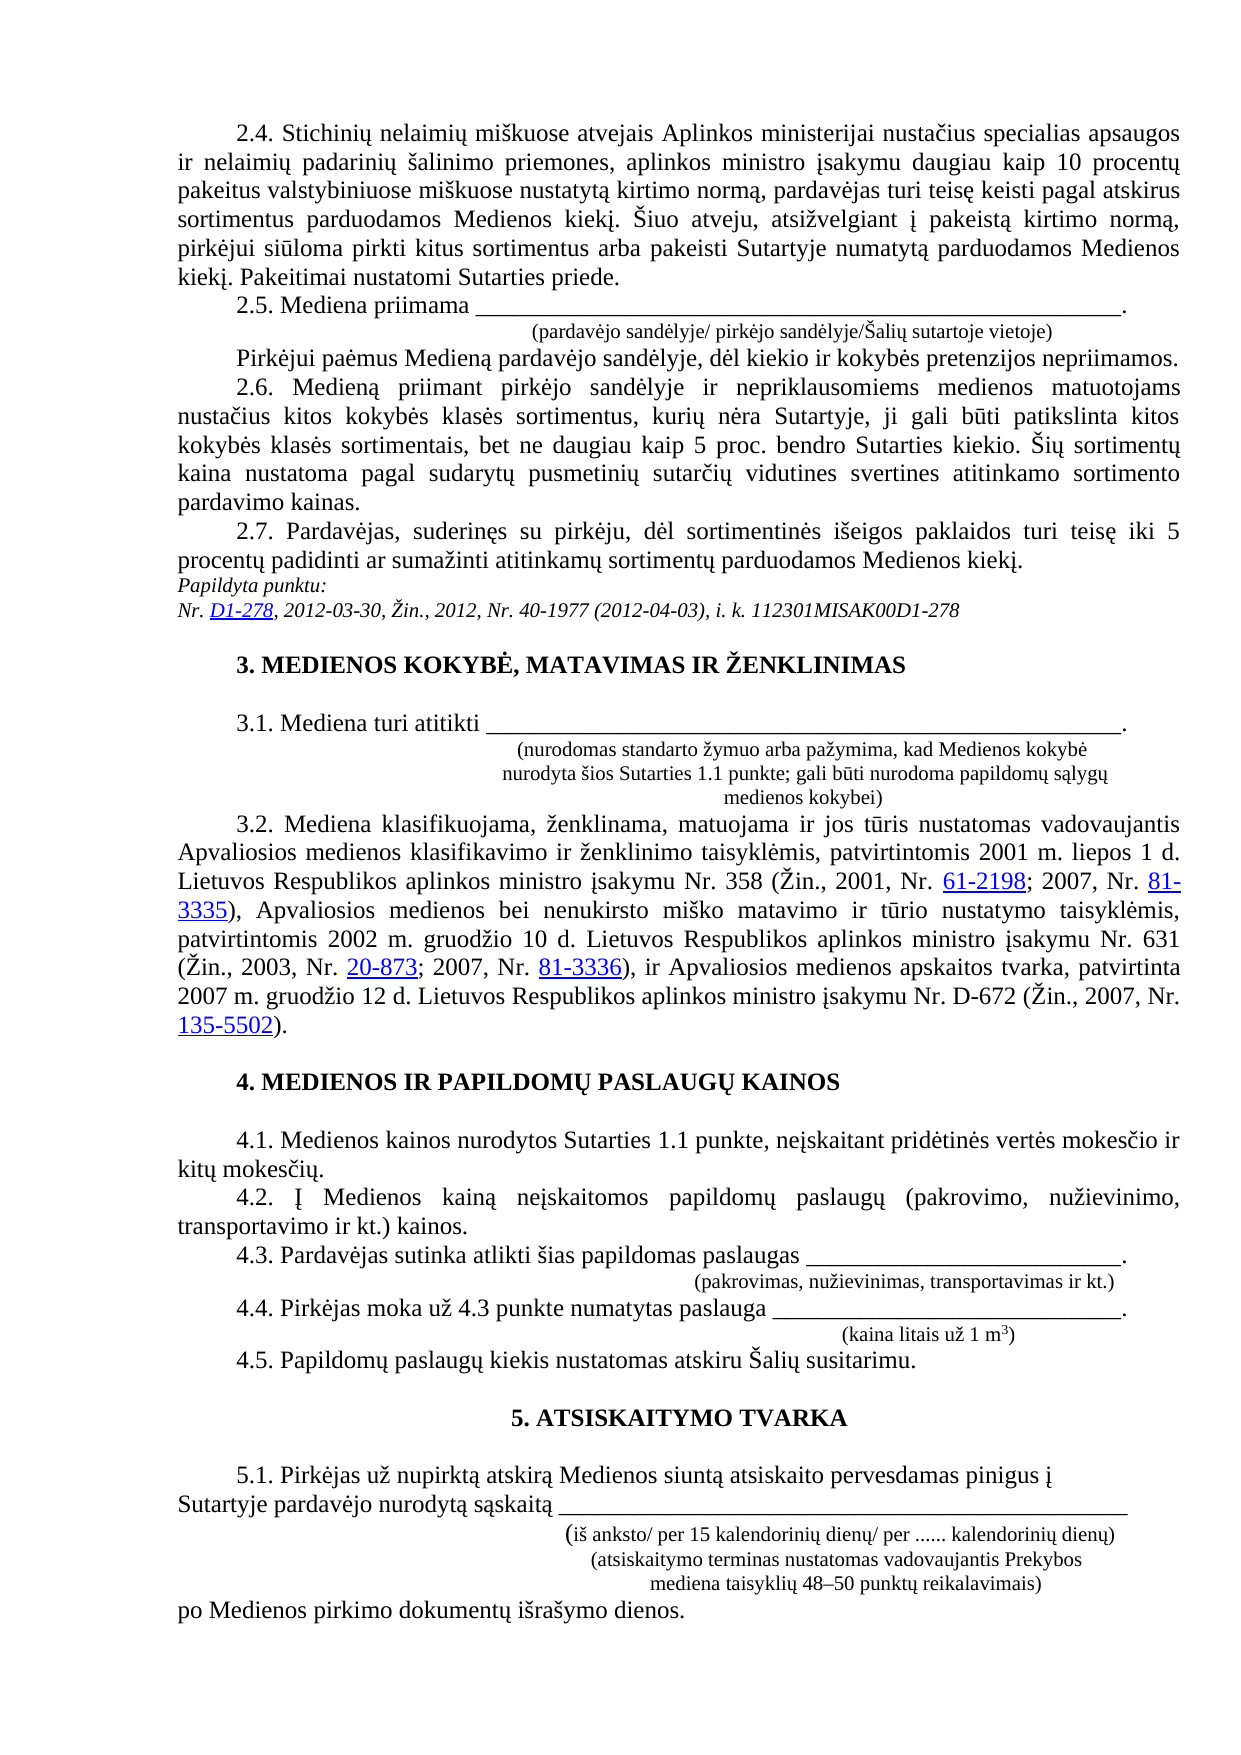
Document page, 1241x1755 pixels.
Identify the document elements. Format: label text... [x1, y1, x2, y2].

text 2.6. Medieną priimant pirkėjo sandėlyje ir nepriklausomiems medienos matuotojams nustačius kitos kokybės klasės sortimentus, kurių nėra Sutartyje, ji gali būti patikslinta kitos kokybės klasės sortimentais, bet ne daugiau kaip 5 proc. bendro Sutarties kiekio. Šių sortimentų kaina nustatoma pagal sudarytų pusmetinių sutarčių vidutines svertines atitinkamo sortimento pardavimo kainas. [177, 372, 1181, 516]
text 2.7. Pardavėjas, suderinęs su pirkėju, dėl sortimentinės išeigos paklaidos turi teisę iki 5 procentų padidinti ar sumažinti atitinkamų sortimentų parduodamos Medienos kiekį. [177, 516, 1181, 573]
text 3.1. Mediena turi atitikti . [177, 708, 1181, 737]
text mediena taisyklių 48–50 punktų reikalavimais) [565, 1571, 1181, 1595]
text 2.4. Stichinių nelaimių miškuose atvejais Aplinkos ministerijai nustačius specialias apsaugos ir nelaimių padarinių šalinimo priemones, aplinkos ministro įsakymu daugiau kaip 10 procentų pakeitus valstybiniuose miškuose nustatytą kirtimo normą, pardavėjas turi teisę keisti pagal atskirus sortimentus parduodamos Medienos kiekį. Šiuo atveju, atsižvelgiant į pakeistą kirtimo normą, pirkėjui siūloma pirkti kitus sortimentus arba pakeisti Sutartyje numatytą parduodamos Medienos kiekį. Pakeitimai nustatomi Sutarties priede. [177, 118, 1181, 291]
text medienos kokybei) [490, 785, 1181, 809]
text 4.4. Pirkėjas moka už 4.3 punkte numatytas paslauga . [177, 1293, 1181, 1322]
text (nurodomas standarto žymuo arba pažymima, kad Medienos kokybė [490, 737, 1181, 761]
text Pirkėjui paėmus Medieną pardavėjo sandėlyje, dėl kiekio ir kokybės pretenzijos nepriimamos. [177, 343, 1181, 372]
text Nr. D1-278, 2012-03-30, Žin., 2012, Nr. 40-1977 (2012-04-03), i. k. 112301MISAK00D1-278 [177, 597, 1181, 622]
text nurodyta šios Sutarties 1.1 punkte; gali būti nurodoma papildomų sąlygų [490, 761, 1181, 785]
text 3. MEDIENOS KOKYBĖ, MATAVIMAS IR ŽENKLINIMAS [177, 650, 1181, 679]
text (kaina litais už 1 m3) [177, 1322, 1181, 1346]
text 4.1. Medienos kainos nurodytos Sutarties 1.1 punkte, neįskaitant pridėtinės vertės mokesčio ir kitų mokesčių. [177, 1125, 1181, 1182]
text (pakrovimas, nužievinimas, transportavimas ir kt.) [177, 1269, 1181, 1293]
text po Medienos pirkimo dokumentų išrašymo dienos. [177, 1595, 1181, 1624]
text 4.5. Papildomų paslaugų kiekis nustatomas atskiru Šalių susitarimu. [177, 1346, 1181, 1374]
text 2.5. Mediena priimama . [177, 291, 1181, 319]
text 4.3. Pardavėjas sutinka atlikti šias papildomas paslaugas . [177, 1240, 1181, 1269]
text Sutartyje pardavėjo nurodytą sąskaitą [177, 1489, 1181, 1518]
text 5. ATSISKAITYMO TVARKA [177, 1403, 1181, 1432]
text Papildyta punktu: [177, 573, 1181, 597]
text 5.1. Pirkėjas už nupirktą atskirą Medienos siuntą atsiskaito pervesdamas pinigus į [177, 1461, 1181, 1489]
text 4. MEDIENOS IR PAPILDOMŲ PASLAUGŲ KAINOS [177, 1067, 1181, 1096]
text (iš anksto/ per 15 kalendorinių dienų/ per ...... kalendorinių dienų) [565, 1518, 1181, 1547]
text (pardavėjo sandėlyje/ pirkėjo sandėlyje/Šalių sutartoje vietoje) [477, 319, 1181, 343]
text (atsiskaitymo terminas nustatomas vadovaujantis Prekybos [565, 1547, 1181, 1571]
text 4.2. Į Medienos kainą neįskaitomos papildomų paslaugų (pakrovimo, nužievinimo, transportavimo ir kt.) kainos. [177, 1182, 1181, 1240]
text 3.2. Mediena klasifikuojama, ženklinama, matuojama ir jos tūris nustatomas vadovaujantis Apvaliosios medienos klasifikavimo ir ženklinimo taisyklėmis, patvirtintomis 2001 m. liepos 1 d. Lietuvos Respublikos aplinkos ministro įsakymu Nr. 358 (Žin., 2001, Nr. 61-2198; 2007, Nr. 81-3335), Apvaliosios medienos bei nenukirsto miško matavimo ir tūrio nustatymo taisyklėmis, patvirtintomis 2002 m. gruodžio 10 d. Lietuvos Respublikos aplinkos ministro įsakymu Nr. 631 (Žin., 2003, Nr. 20-873; 2007, Nr. 81-3336), ir Apvaliosios medienos apskaitos tvarka, patvirtinta 2007 m. gruodžio 12 d. Lietuvos Respublikos aplinkos ministro įsakymu Nr. D-672 (Žin., 2007, Nr. 135-5502). [177, 809, 1181, 1039]
